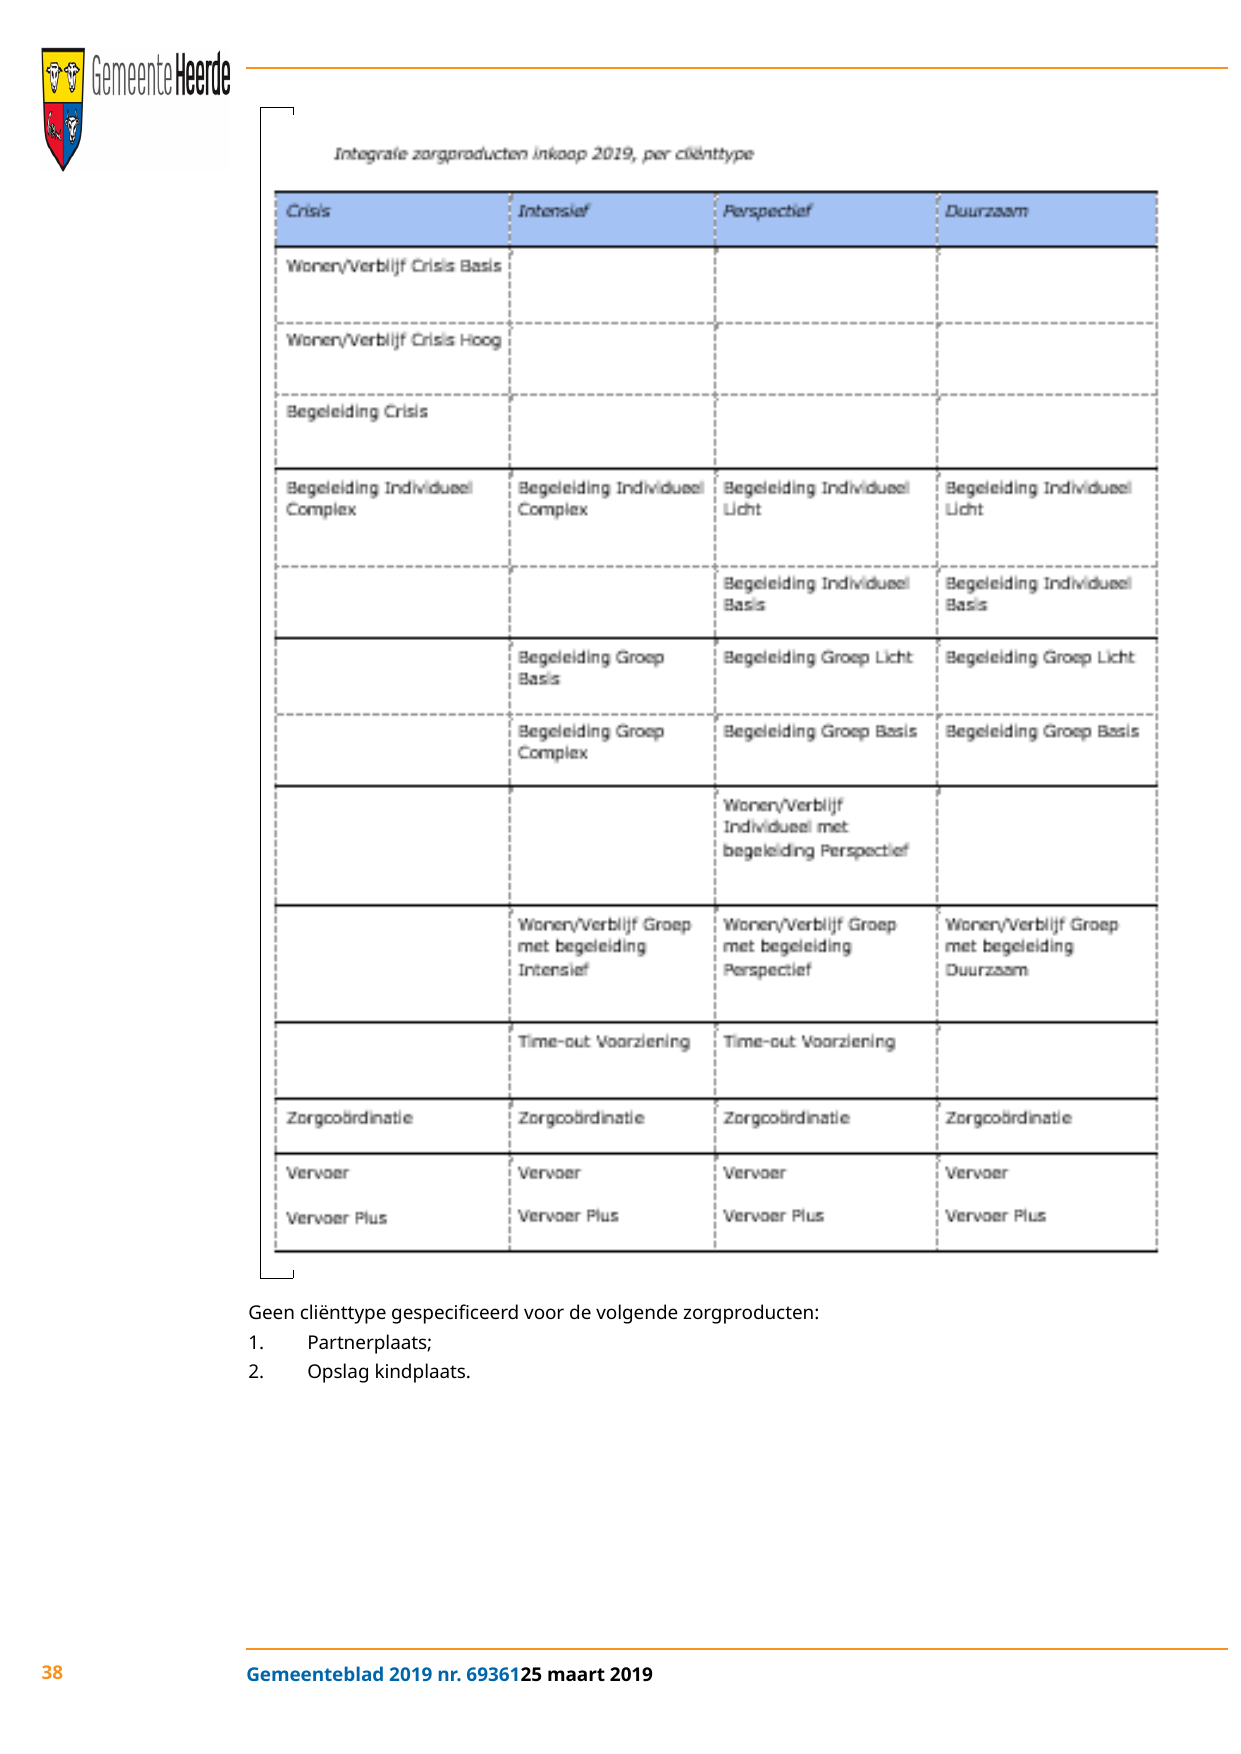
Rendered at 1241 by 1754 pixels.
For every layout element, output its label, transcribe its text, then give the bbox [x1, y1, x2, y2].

list Partnerplaats; [248, 1329, 1152, 1355]
text Geen cliënttype gespecificeerd voor de volgende zorgproducten: [248, 1299, 1152, 1325]
picture [41, 47, 231, 172]
picture [268, 115, 1173, 1270]
list Opslag kindplaats. [248, 1359, 1152, 1384]
